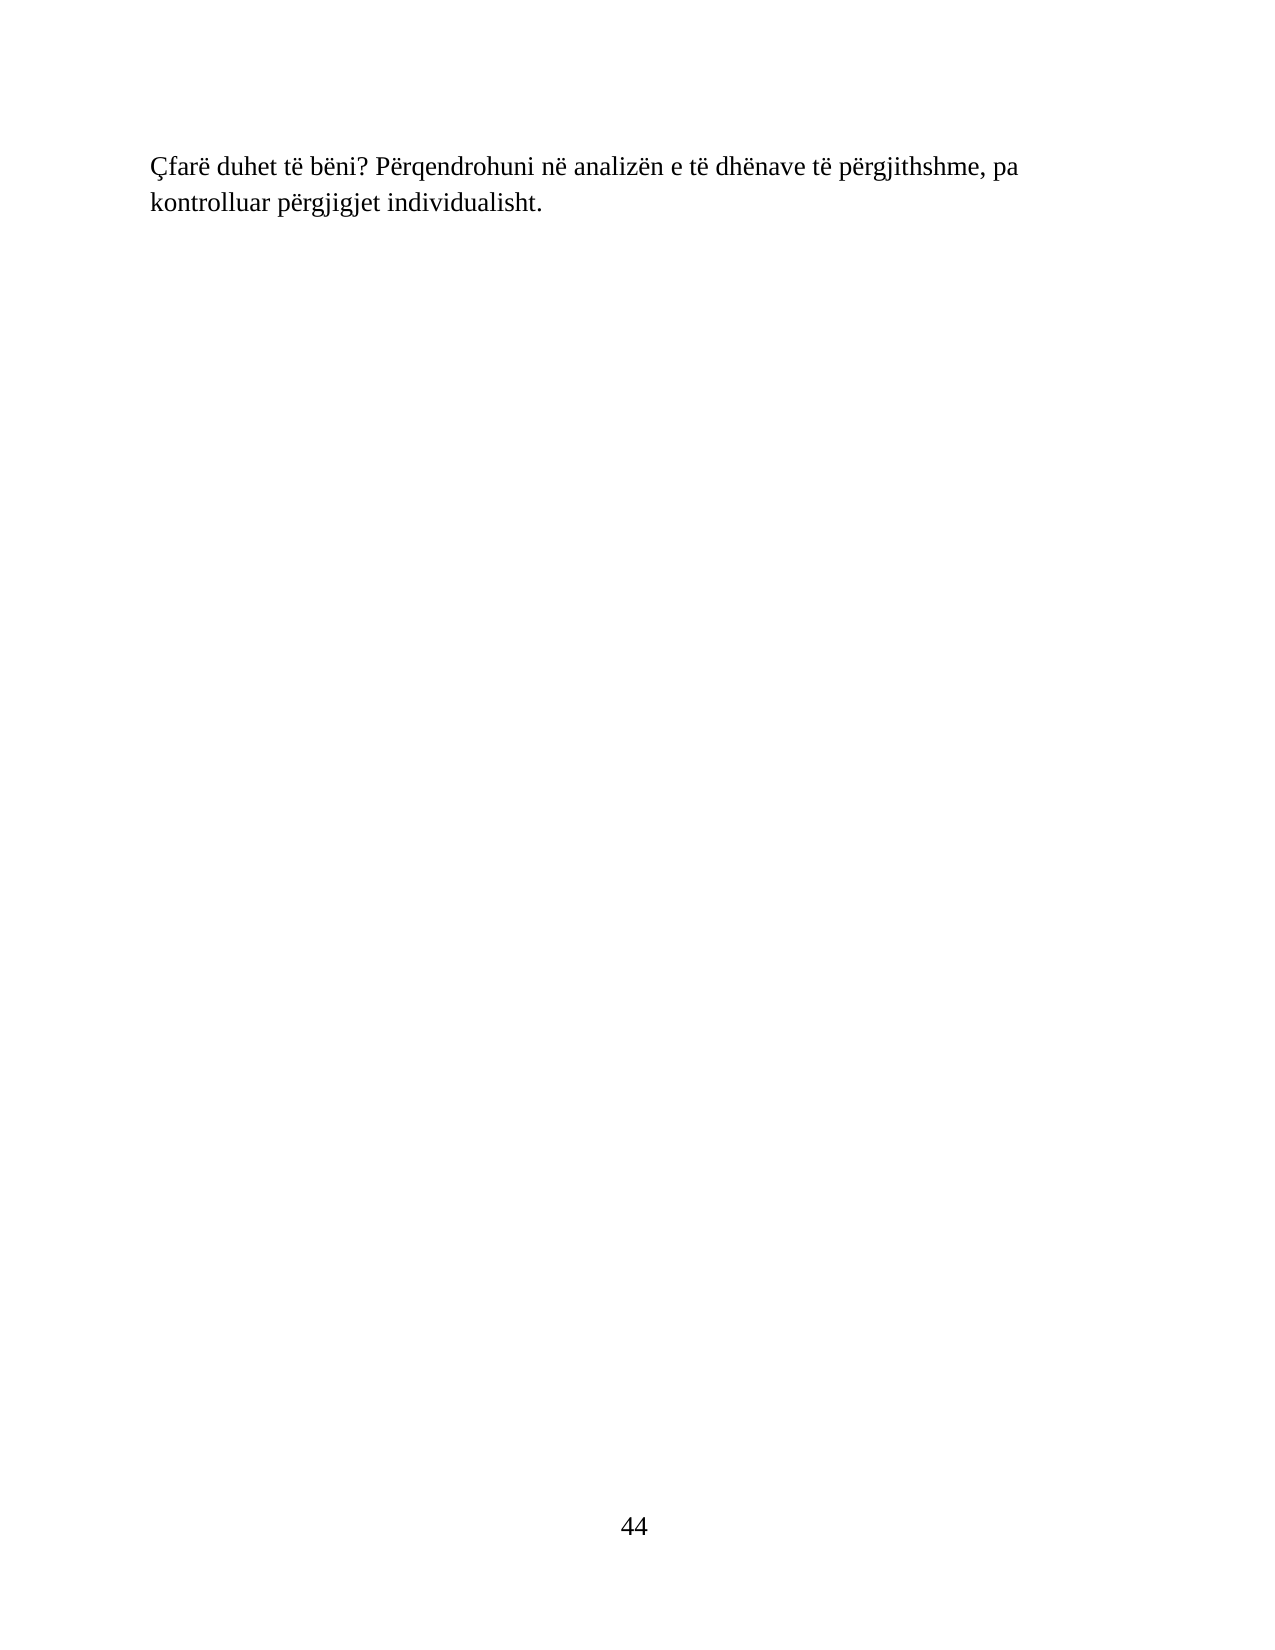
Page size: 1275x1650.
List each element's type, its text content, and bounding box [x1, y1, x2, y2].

text Çfarë duhet të bëni? Përqendrohuni në analizën e të dhënave të përgjithshme, pa kontrolluar përgjigjet individualisht. [150, 150, 1125, 217]
